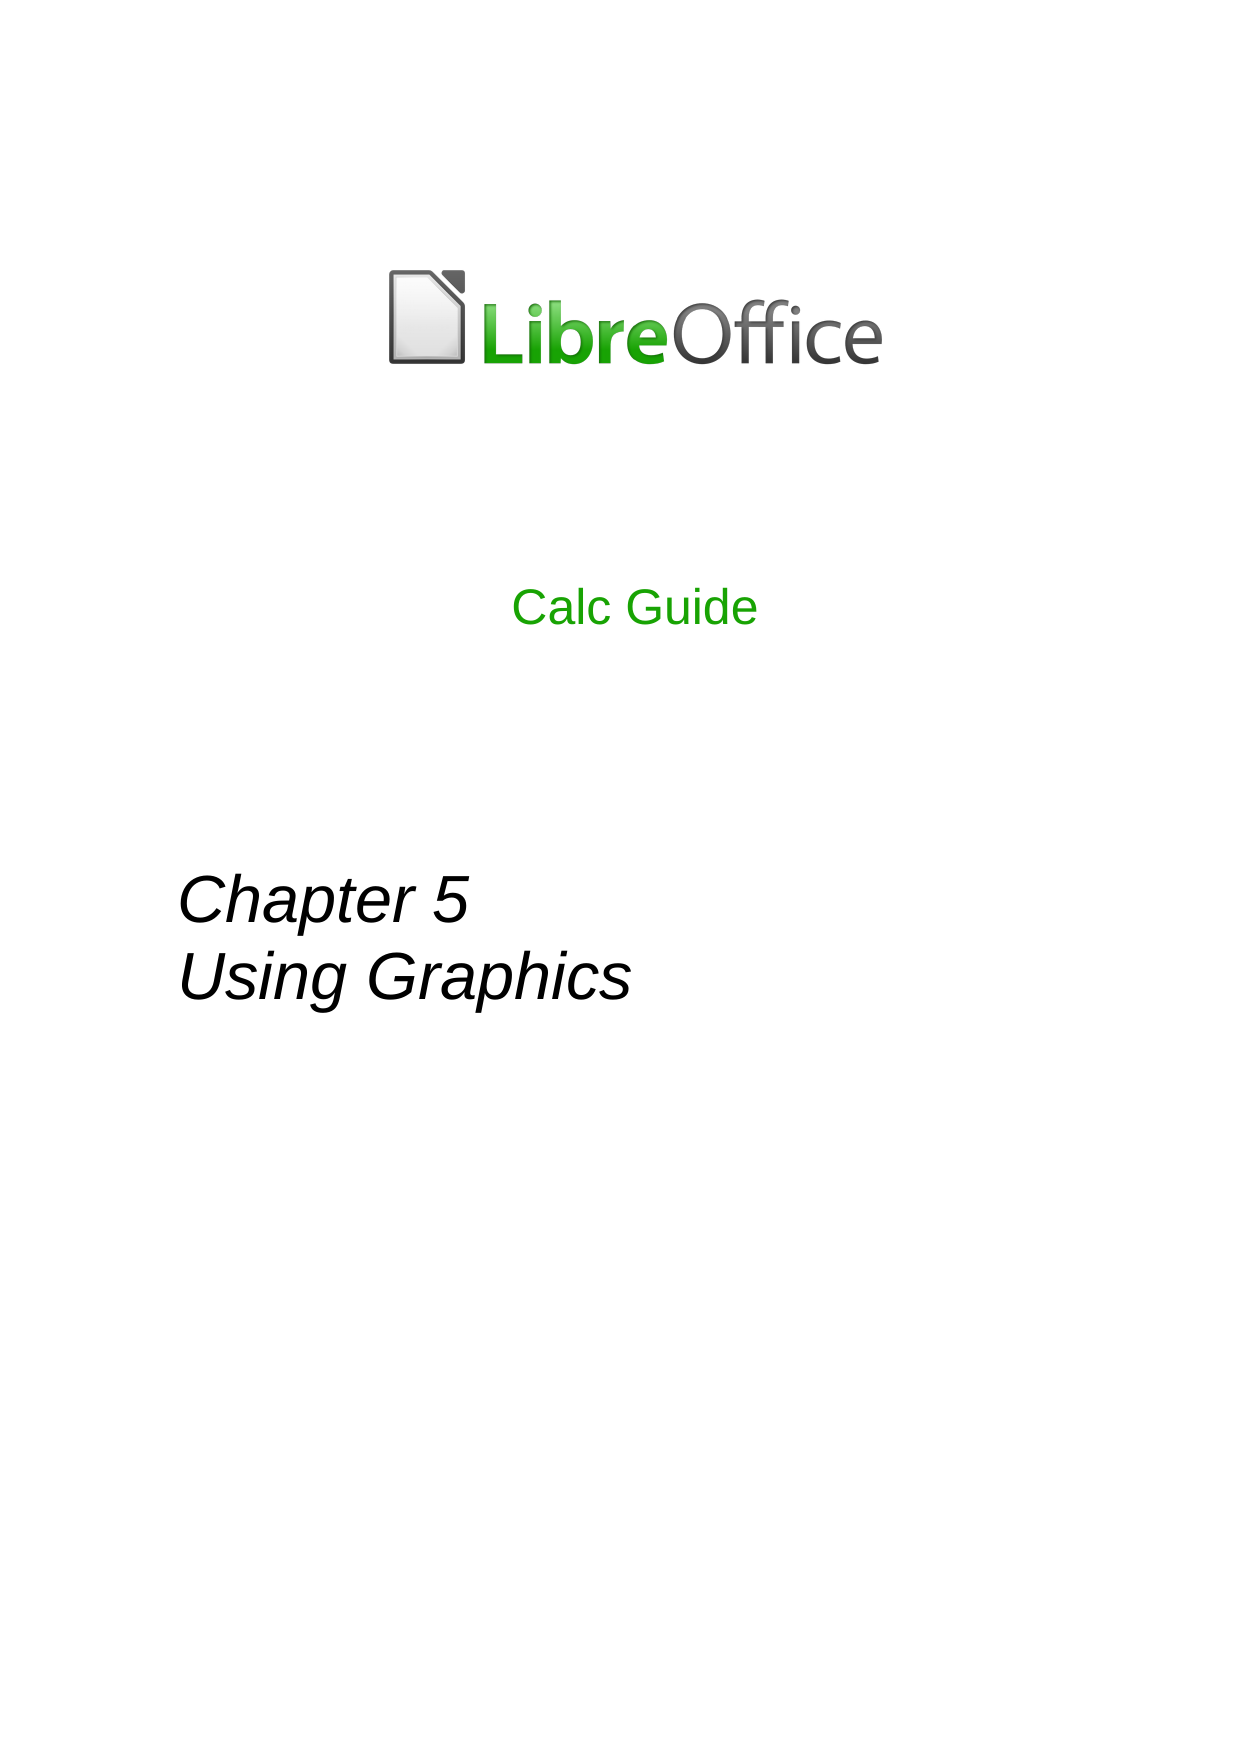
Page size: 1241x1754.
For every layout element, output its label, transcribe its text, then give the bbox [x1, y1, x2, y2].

picture [385, 265, 885, 371]
text Calc Guide [177, 577, 1093, 635]
title Chapter 5 Using Graphics [177, 860, 1093, 1013]
